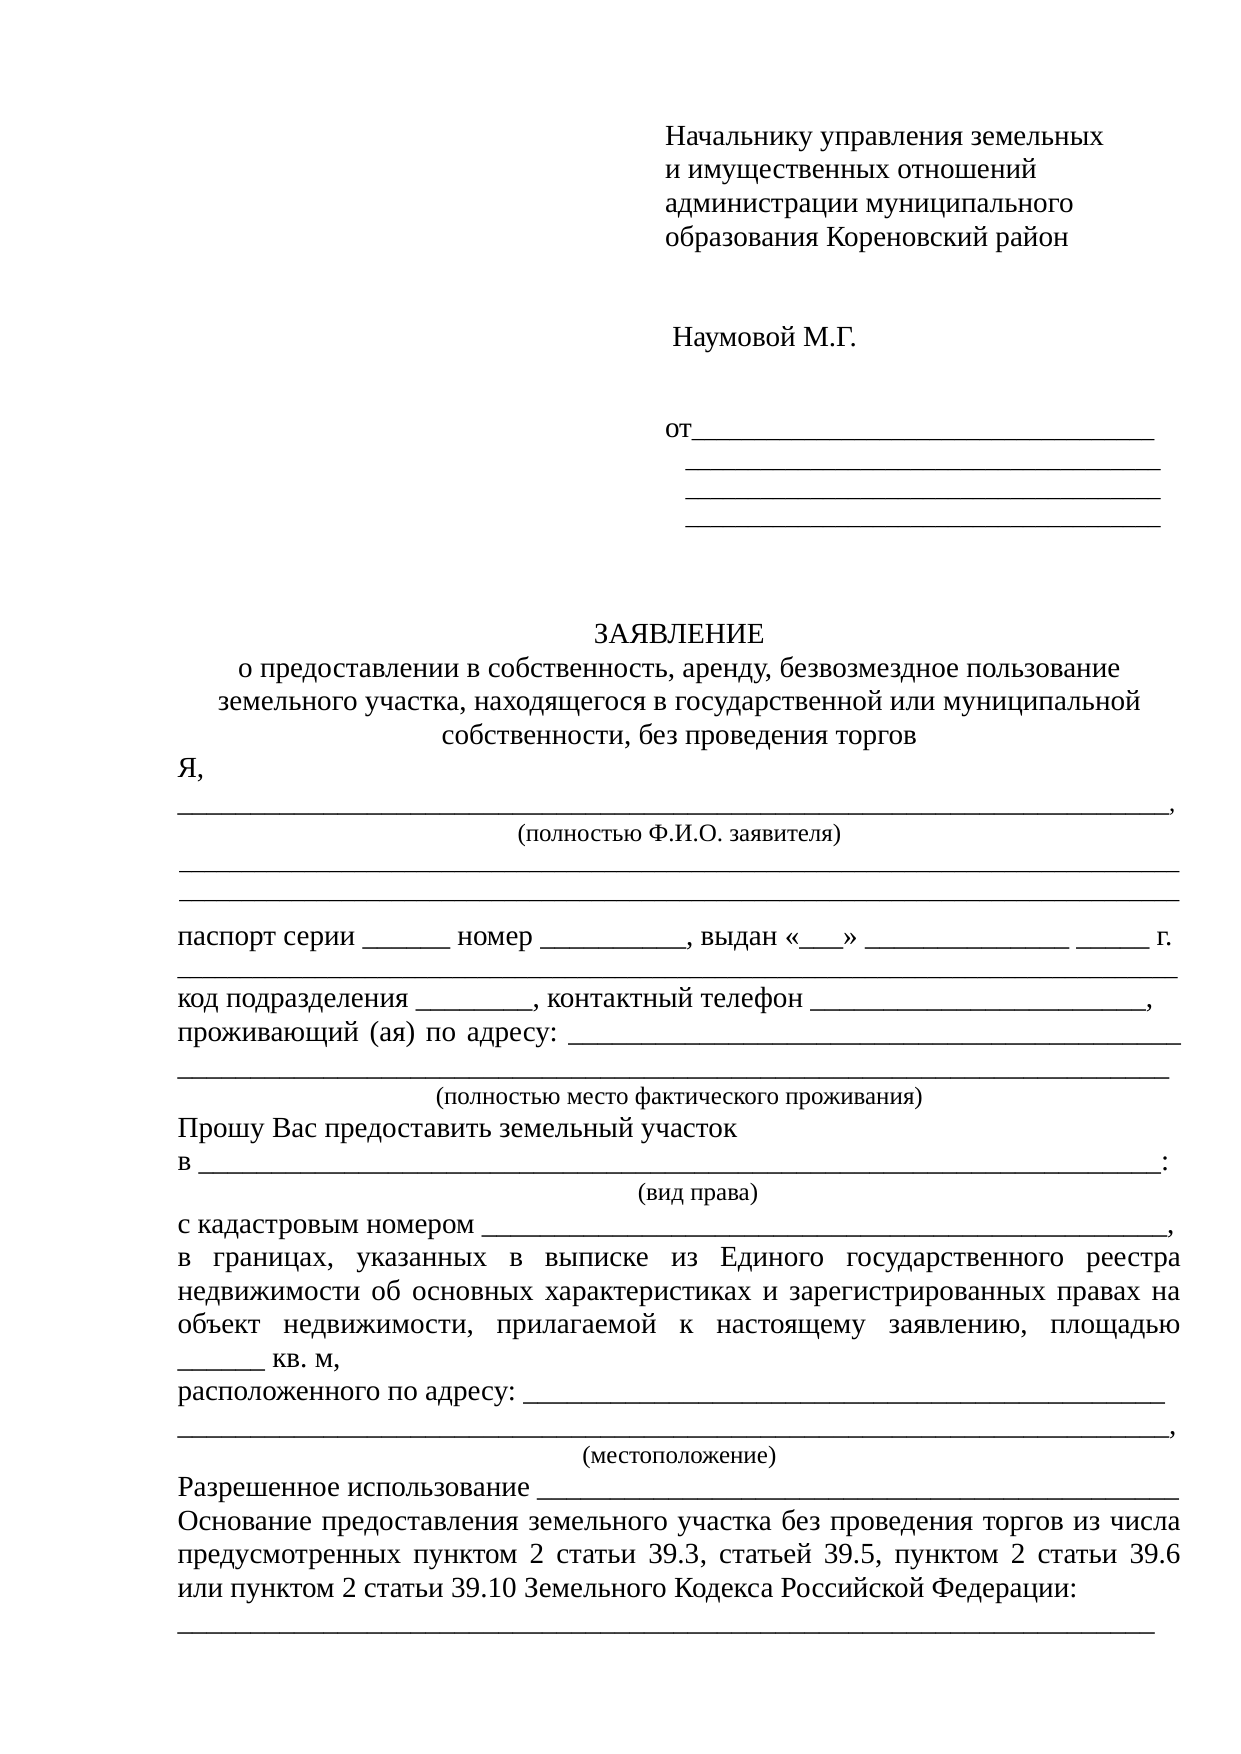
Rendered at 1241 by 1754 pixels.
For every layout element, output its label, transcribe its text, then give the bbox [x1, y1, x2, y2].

text ______________________________________ [665, 444, 1181, 473]
text ________________________________________________________________________________ [177, 846, 1181, 875]
text Наумовой М.Г. [665, 319, 1181, 353]
text расположенного по адресу: ____________________________________________ [177, 1373, 1181, 1407]
text проживающий (ая) по адресу: __________________________________________ ____________________________________________________________________ [177, 1014, 1181, 1081]
text ___________________________________________________________________ [177, 1603, 1181, 1637]
text паспорт серии ______ номер __________, выдан «___» ______________ _____ г. [177, 918, 1181, 952]
text ____________________________________________________________________, [177, 1407, 1181, 1441]
text Я, ____________________________________________________________________, [177, 751, 1181, 818]
text (полностью место фактического проживания) [177, 1081, 1181, 1110]
text в границах, указанных в выписке из Единого государственного реестра недвижимости об основных характеристиках и зарегистрированных правах на объект недвижимости, прилагаемой к настоящему заявлению, площадью ______ кв. м, [177, 1239, 1181, 1373]
text Прошу Вас предоставить земельный участок [177, 1110, 1181, 1143]
text код подразделения ________, контактный телефон _______________________, [177, 981, 1181, 1014]
text ______________________________________ [665, 501, 1181, 530]
text Основание предоставления земельного участка без проведения торгов из числа предусмотренных пунктом 2 статьи 39.3, статьей 39.5, пунктом 2 статьи 39.6 или пунктом 2 статьи 39.10 Земельного Кодекса Российской Федерации: [177, 1503, 1181, 1603]
text (полностью Ф.И.О. заявителя) [177, 818, 1181, 846]
text ______________________________________ [665, 473, 1181, 501]
text от_____________________________________ [665, 410, 1181, 444]
text администрации муниципального [665, 185, 1181, 219]
text Разрешенное использование ____________________________________________ [177, 1469, 1181, 1503]
text о предоставлении в собственность, аренду, безвозмездное пользование земельного участка, находящегося в государственной или муниципальной собственности, без проведения торгов [177, 650, 1181, 751]
text ________________________________________________________________________________ [177, 875, 1181, 904]
text (местоположение) [177, 1441, 1181, 1469]
text ЗАЯВЛЕНИЕ [177, 616, 1181, 650]
text образования Кореновский район [665, 219, 1181, 252]
text Начальнику управления земельных [665, 118, 1181, 152]
text и имущественных отношений [665, 152, 1181, 185]
text с кадастровым номером _______________________________________________, [177, 1206, 1181, 1239]
text ________________________________________________________________________________ [177, 952, 1181, 981]
text в __________________________________________________________________: [177, 1143, 1181, 1177]
text (вид права) [177, 1177, 1181, 1206]
